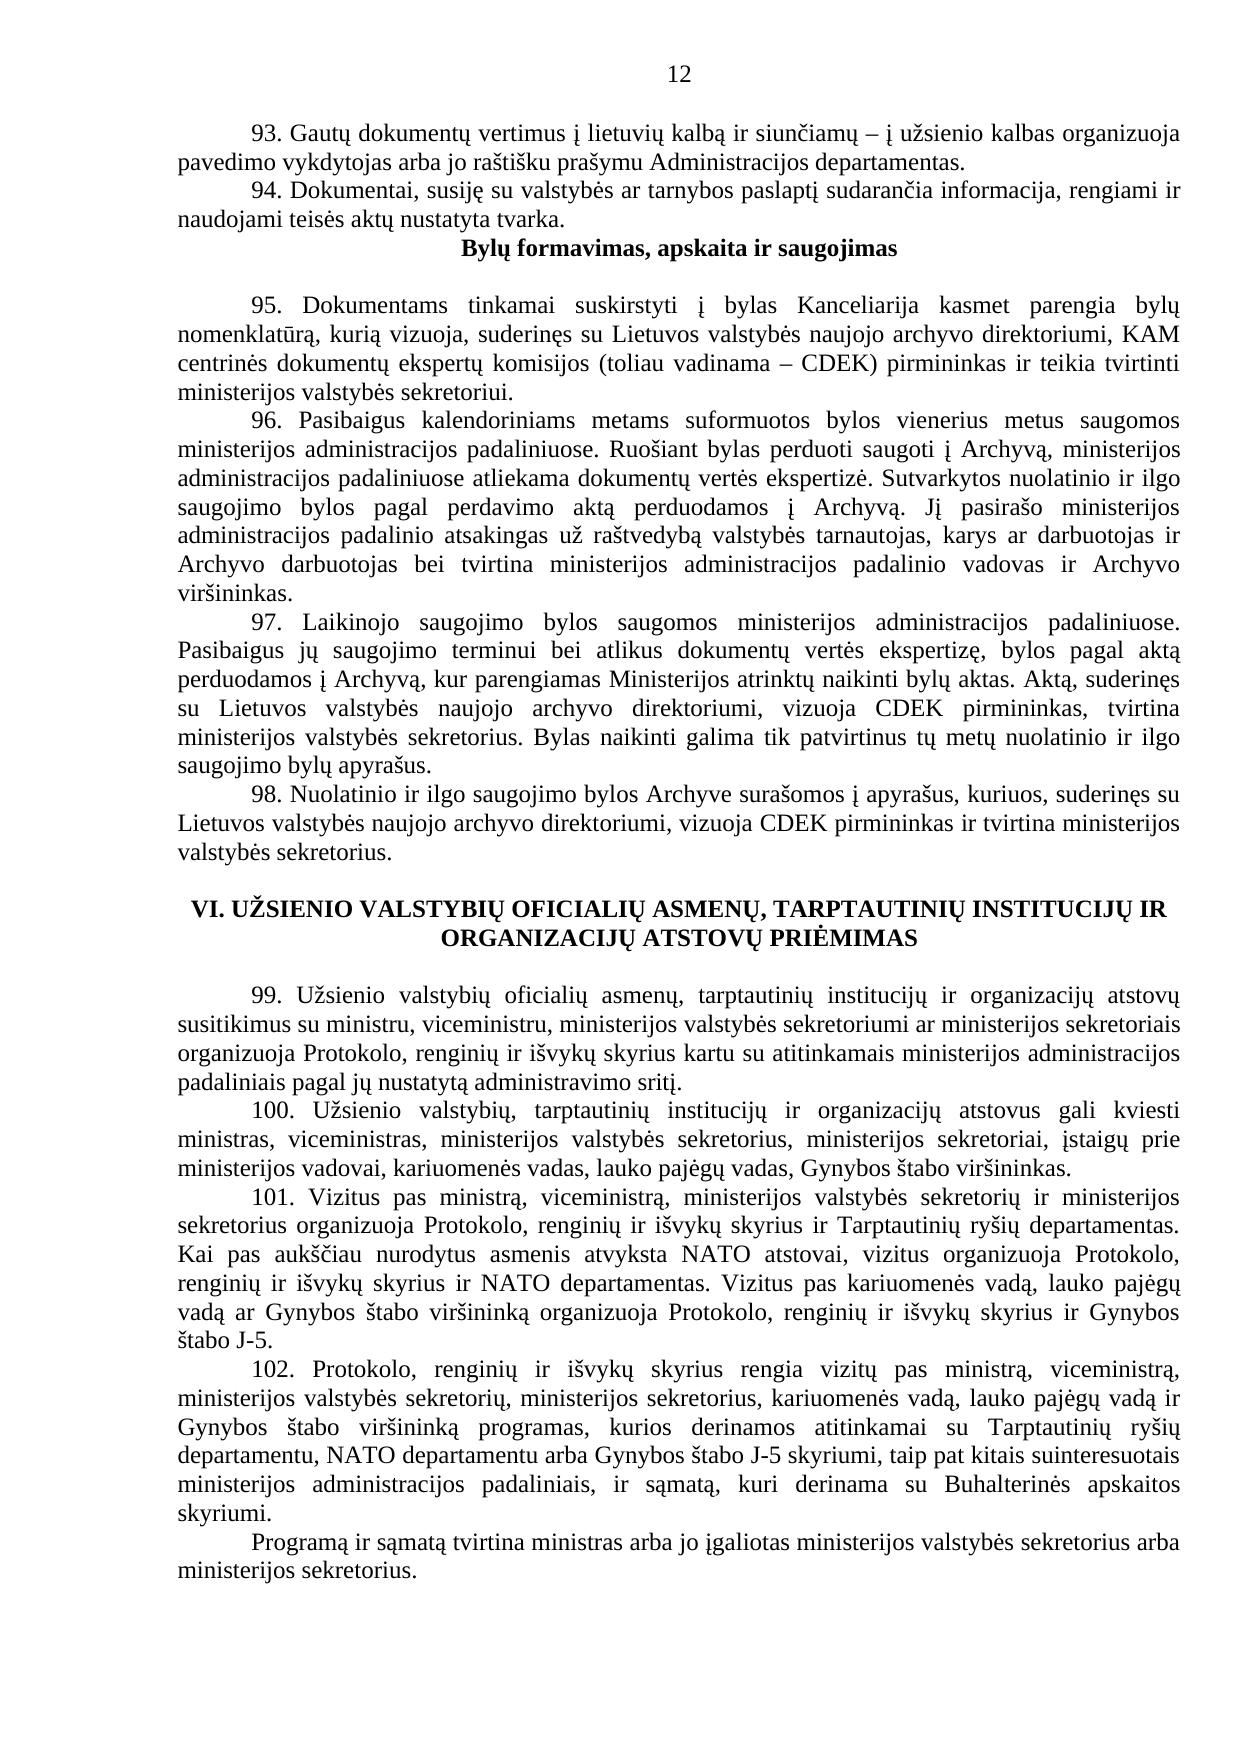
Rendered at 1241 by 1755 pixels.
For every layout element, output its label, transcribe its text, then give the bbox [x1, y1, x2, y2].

text Programą ir sąmatą tvirtina ministras arba jo įgaliotas ministerijos valstybės sekretorius arba ministerijos sekretorius. [177, 1527, 1181, 1584]
text 96. Pasibaigus kalendoriniams metams suformuotos bylos vienerius metus saugomos ministerijos administracijos padaliniuose. Ruošiant bylas perduoti saugoti į Archyvą, ministerijos administracijos padaliniuose atliekama dokumentų vertės ekspertizė. Sutvarkytos nuolatinio ir ilgo saugojimo bylos pagal perdavimo aktą perduodamos į Archyvą. Jį pasirašo ministerijos administracijos padalinio atsakingas už raštvedybą valstybės tarnautojas, karys ar darbuotojas ir Archyvo darbuotojas bei tvirtina ministerijos administracijos padalinio vadovas ir Archyvo viršininkas. [177, 406, 1181, 607]
text 98. Nuolatinio ir ilgo saugojimo bylos Archyve surašomos į apyrašus, kuriuos, suderinęs su Lietuvos valstybės naujojo archyvo direktoriumi, vizuoja CDEK pirmininkas ir tvirtina ministerijos valstybės sekretorius. [177, 779, 1181, 866]
text 97. Laikinojo saugojimo bylos saugomos ministerijos administracijos padaliniuose. Pasibaigus jų saugojimo terminui bei atlikus dokumentų vertės ekspertizę, bylos pagal aktą perduodamos į Archyvą, kur parengiamas Ministerijos atrinktų naikinti bylų aktas. Aktą, suderinęs su Lietuvos valstybės naujojo archyvo direktoriumi, vizuoja CDEK pirmininkas, tvirtina ministerijos valstybės sekretorius. Bylas naikinti galima tik patvirtinus tų metų nuolatinio ir ilgo saugojimo bylų apyrašus. [177, 607, 1181, 779]
text 102. Protokolo, renginių ir išvykų skyrius rengia vizitų pas ministrą, viceministrą, ministerijos valstybės sekretorių, ministerijos sekretorius, kariuomenės vadą, lauko pajėgų vadą ir Gynybos štabo viršininką programas, kurios derinamos atitinkamai su Tarptautinių ryšių departamentu, NATO departamentu arba Gynybos štabo J-5 skyriumi, taip pat kitais suinteresuotais ministerijos administracijos padaliniais, ir sąmatą, kuri derinama su Buhalterinės apskaitos skyriumi. [177, 1354, 1181, 1527]
text 101. Vizitus pas ministrą, viceministrą, ministerijos valstybės sekretorių ir ministerijos sekretorius organizuoja Protokolo, renginių ir išvykų skyrius ir Tarptautinių ryšių departamentas. Kai pas aukščiau nurodytus asmenis atvyksta NATO atstovai, vizitus organizuoja Protokolo, renginių ir išvykų skyrius ir NATO departamentas. Vizitus pas kariuomenės vadą, lauko pajėgų vadą ar Gynybos štabo viršininką organizuoja Protokolo, renginių ir išvykų skyrius ir Gynybos štabo J-5. [177, 1182, 1181, 1354]
text 100. Užsienio valstybių, tarptautinių institucijų ir organizacijų atstovus gali kviesti ministras, viceministras, ministerijos valstybės sekretorius, ministerijos sekretoriai, įstaigų prie ministerijos vadovai, kariuomenės vadas, lauko pajėgų vadas, Gynybos štabo viršininkas. [177, 1096, 1181, 1182]
text Bylų formavimas, apskaita ir saugojimas [177, 233, 1181, 262]
text 95. Dokumentams tinkamai suskirstyti į bylas Kanceliarija kasmet parengia bylų nomenklatūrą, kurią vizuoja, suderinęs su Lietuvos valstybės naujojo archyvo direktoriumi, KAM centrinės dokumentų ekspertų komisijos (toliau vadinama – CDEK) pirmininkas ir teikia tvirtinti ministerijos valstybės sekretoriui. [177, 291, 1181, 406]
text VI. UŽSIENIO VALSTYBIŲ OFICIALIŲ ASMENŲ, TARPTAUTINIŲ INSTITUCIJŲ IR ORGANIZACIJŲ ATSTOVŲ PRIĖMIMAS [177, 894, 1181, 952]
text 94. Dokumentai, susiję su valstybės ar tarnybos paslaptį sudarančia informacija, rengiami ir naudojami teisės aktų nustatyta tvarka. [177, 176, 1181, 233]
text 93. Gautų dokumentų vertimus į lietuvių kalbą ir siunčiamų – į užsienio kalbas organizuoja pavedimo vykdytojas arba jo raštišku prašymu Administracijos departamentas. [177, 118, 1181, 176]
text 99. Užsienio valstybių oficialių asmenų, tarptautinių institucijų ir organizacijų atstovų susitikimus su ministru, viceministru, ministerijos valstybės sekretoriumi ar ministerijos sekretoriais organizuoja Protokolo, renginių ir išvykų skyrius kartu su atitinkamais ministerijos administracijos padaliniais pagal jų nustatytą administravimo sritį. [177, 981, 1181, 1096]
